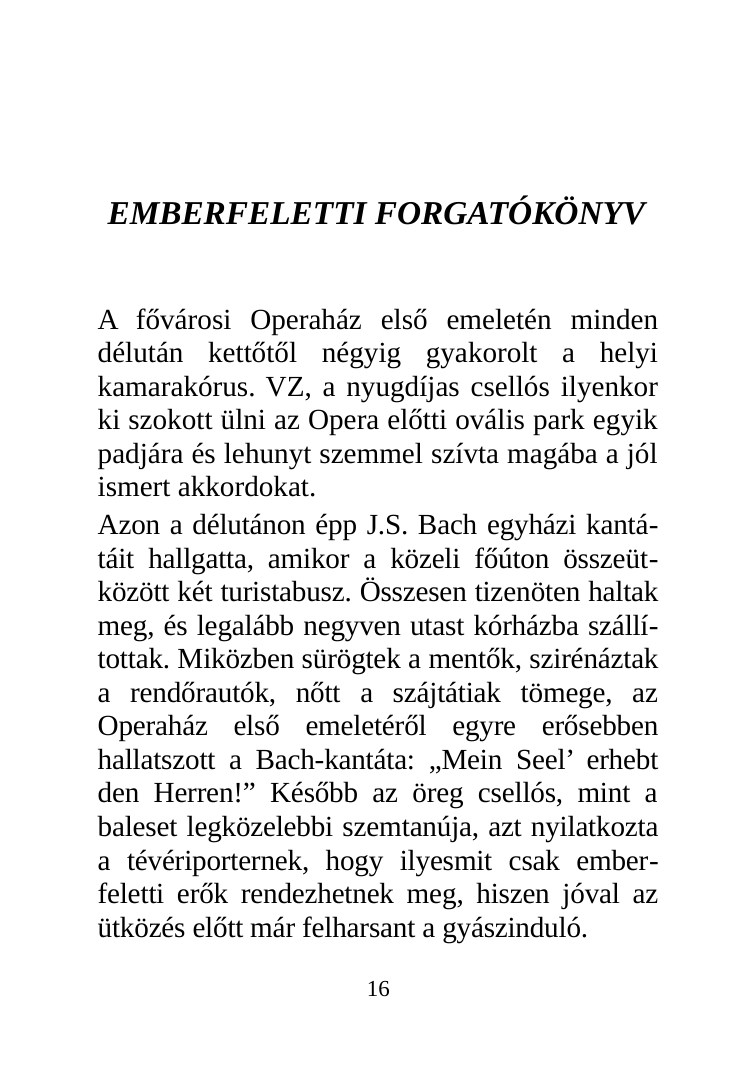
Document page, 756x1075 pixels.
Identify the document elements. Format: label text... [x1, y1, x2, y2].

text Azon a délutánon épp J.S. Bach egyházi kantá­táit hallgatta, amikor a közeli főúton összeüt­között két turistabusz. Összesen tizen­öten haltak meg, és legalább negyven utast kórházba szállí­tottak. Miközben sürögtek a mentők, szirénáztak a rendőrautók, nőtt a szájtátiak tömege, az Operaház első emeletéről egyre erősebben hallatszott a Bach-kantáta: „Mein Seel’ erhebt den Herren!” Később az öreg csellós, mint a baleset legközelebbi szem­tanúja, azt nyilatkozta a tévériporternek, hogy ilyesmit csak ember­feletti erők rendezhetnek meg, hiszen jóval az ütközés előtt már felhar­sant a gyászinduló. [97, 507, 658, 943]
text A fővárosi Operaház első emeletén minden délután kettőtől négyig gyakorolt a helyi kamarakórus. VZ, a nyugdíjas csellós ilyenkor ki szokott ülni az Opera előtti ovális park egyik padjára és lehunyt szemmel szívta magába a jól ismert akkordokat. [97, 302, 658, 503]
text EMBERFELETTI FORGATÓKÖNYV [97, 193, 658, 232]
